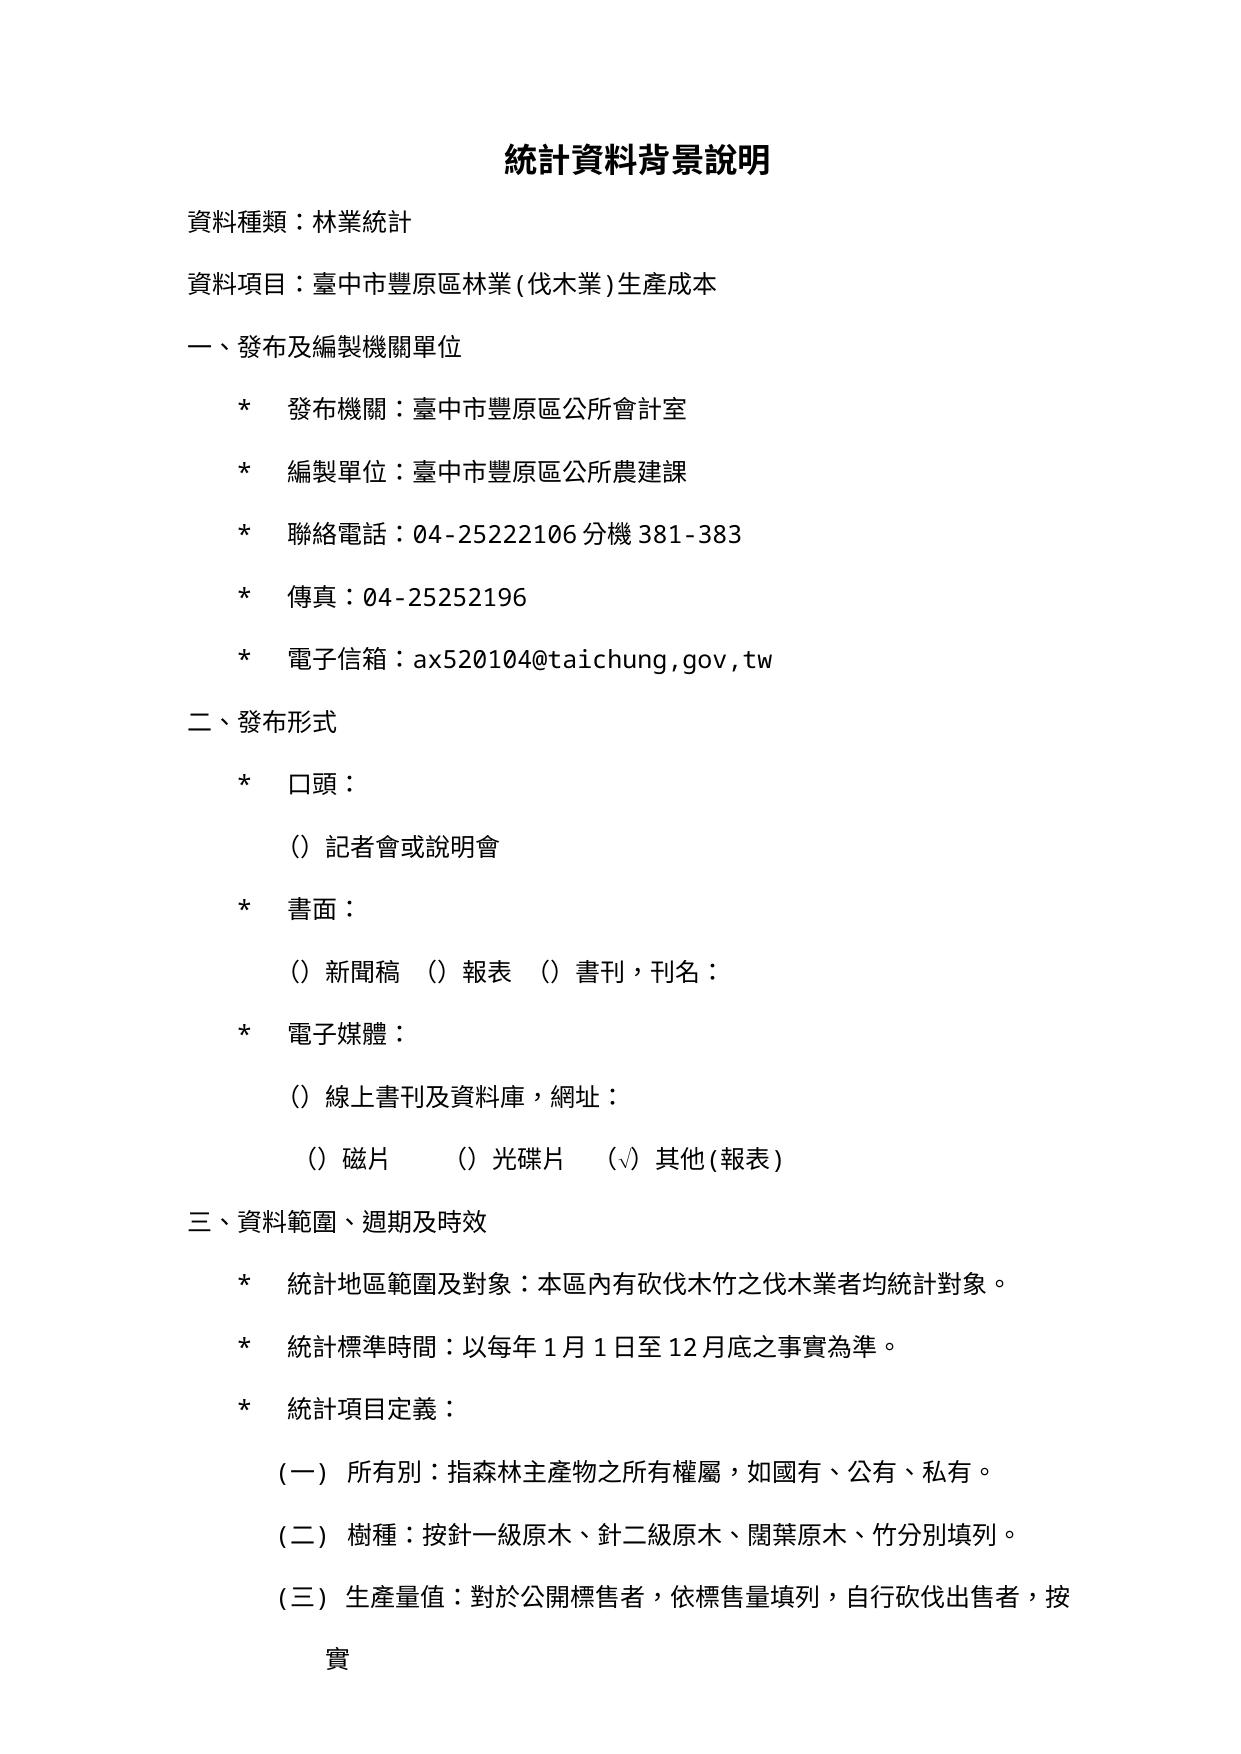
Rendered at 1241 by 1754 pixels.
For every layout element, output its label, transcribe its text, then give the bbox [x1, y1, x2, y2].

list 電子媒體： [237, 991, 1087, 1054]
list 統計標準時間：以每年1月1日至12月底之事實為準。 [237, 1304, 1087, 1366]
text (二) 樹種：按針一級原木、針二級原木、闊葉原木、竹分別填列。 [275, 1491, 1087, 1554]
list 統計地區範圍及對象：本區內有砍伐木竹之伐木業者均統計對象。 [237, 1241, 1087, 1304]
text 二、發布形式 [187, 679, 1087, 741]
list 傳真：04-25252196 [237, 554, 1087, 616]
text （）線上書刊及資料庫，網址： [250, 1054, 1087, 1116]
text （）磁片 （）光碟片 （）其他(報表) [187, 1116, 1087, 1179]
list 聯絡電話：04-25222106分機381-383 [237, 491, 1087, 554]
text 資料種類：林業統計 [187, 179, 1087, 241]
text 資料項目：臺中市豐原區林業(伐木業)生產成本 [187, 241, 1087, 304]
list 編製單位：臺中市豐原區公所農建課 [237, 429, 1087, 491]
list 統計項目定義： [237, 1366, 1087, 1429]
text 三、資料範圍、週期及時效 [187, 1179, 1087, 1241]
list 發布機關：臺中市豐原區公所會計室 [237, 366, 1087, 429]
text 一、發布及編製機關單位 [187, 304, 1087, 366]
list 書面： [237, 866, 1087, 929]
text (三) 生產量值：對於公開標售者，依標售量填列，自行砍伐出售者，按實 [275, 1554, 1087, 1679]
text （）記者會或說明會 [187, 804, 1087, 866]
text 統計資料背景說明 [187, 116, 1087, 179]
text (一) 所有別：指森林主產物之所有權屬，如國有、公有、私有。 [275, 1429, 1087, 1491]
list 電子信箱：ax520104@taichung,gov,tw [237, 616, 1087, 679]
text （）新聞稿 （）報表 （）書刊，刊名： [187, 929, 1087, 991]
list 口頭： [237, 741, 1087, 804]
